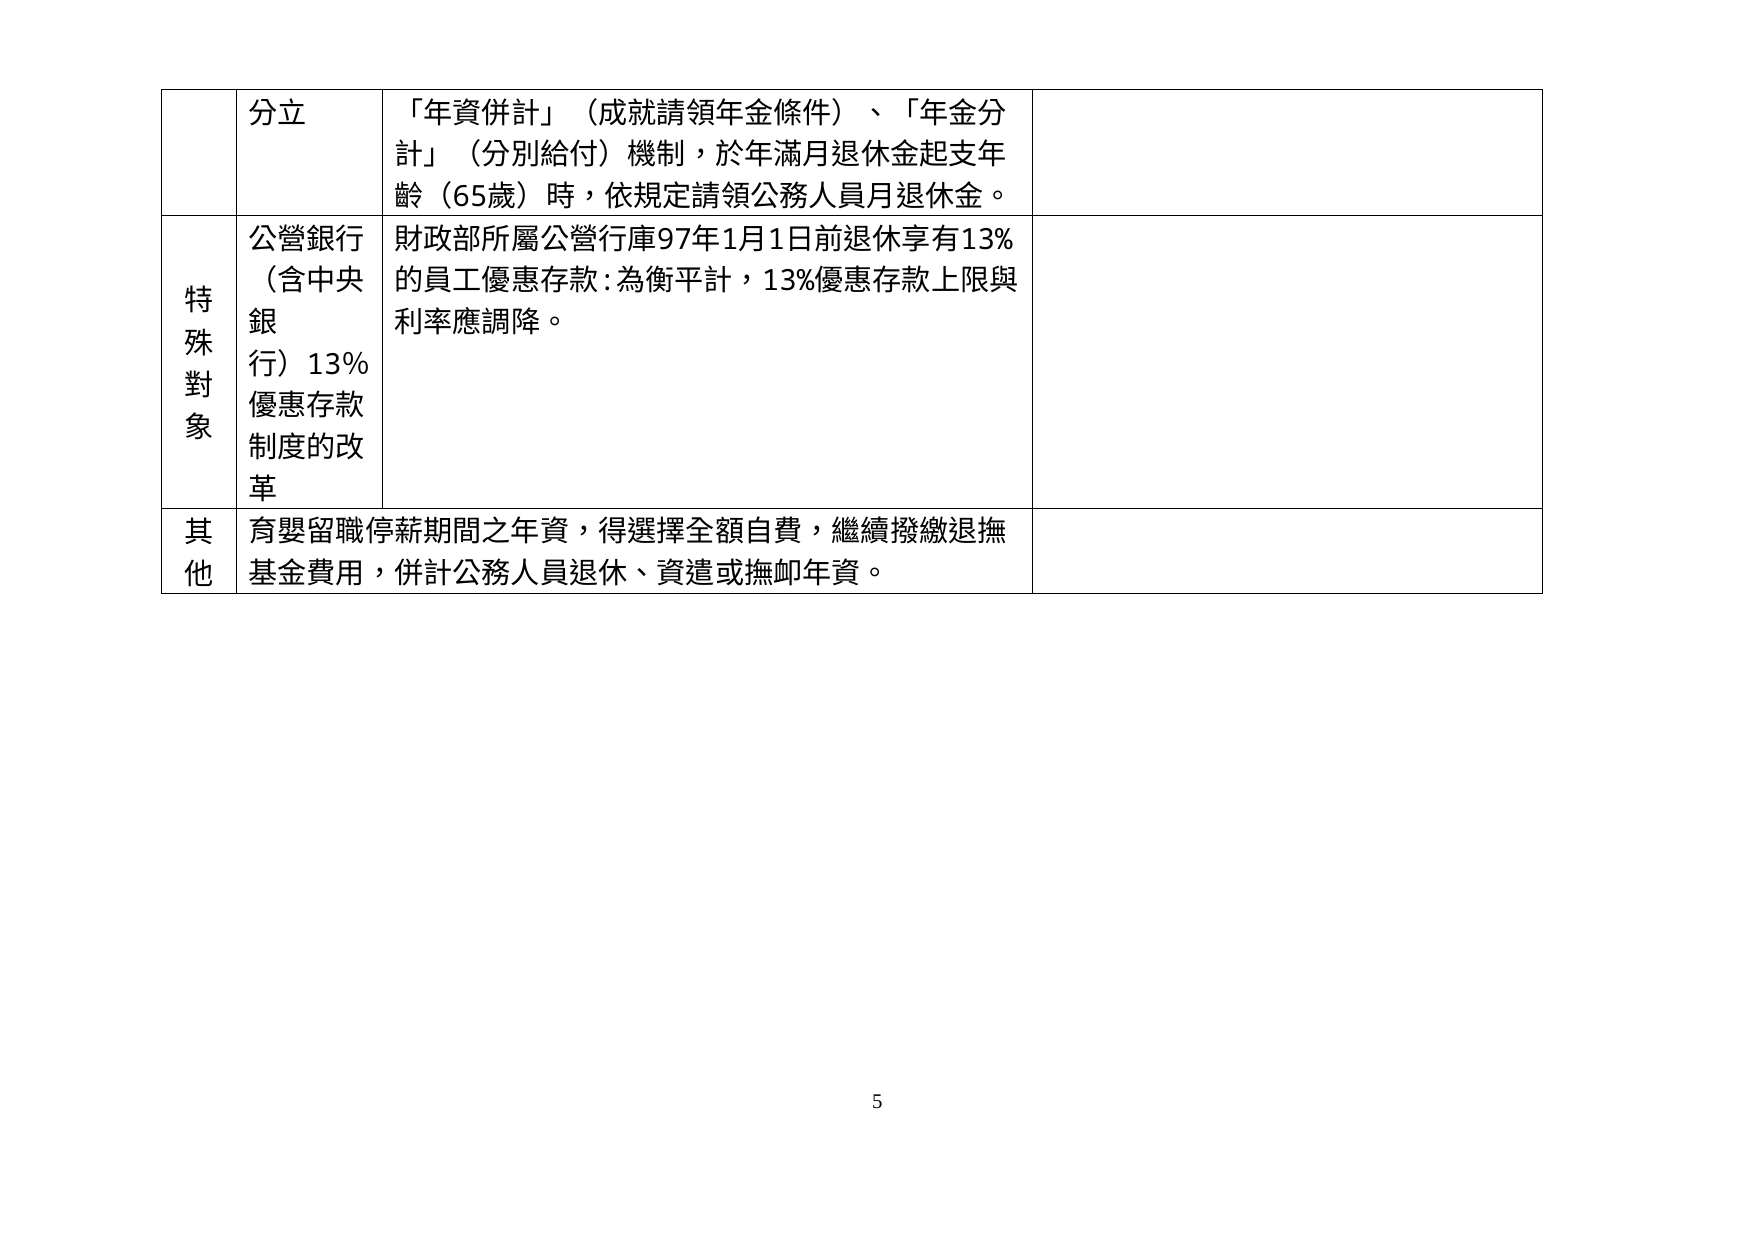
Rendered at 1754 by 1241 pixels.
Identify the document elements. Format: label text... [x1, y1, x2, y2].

table_cell 財政部所屬公營行庫97年1月1日前退休享有13%的員工優惠存款:為衡平計，13%優惠存款上限與利率應調降。 [383, 216, 1032, 507]
table_cell 特殊對象 [162, 216, 236, 507]
table_cell 育嬰留職停薪期間之年資，得選擇全額自費，繼續撥繳退撫基金費用，併計公務人員退休、資遣或撫卹年資。 [237, 509, 1032, 593]
table_cell [1033, 216, 1542, 507]
table_cell 其他 [162, 509, 236, 593]
table_cell 公營銀行（含中央銀行）13％優惠存款制度的改革 [237, 216, 382, 507]
table_cell 「年資併計」（成就請領年金條件）、「年金分計」（分別給付）機制，於年滿月退休金起支年齡（65歲）時，依規定請領公務人員月退休金。 [383, 90, 1032, 215]
table_cell [1033, 90, 1542, 215]
table_cell 分立 [237, 90, 382, 215]
table_cell [162, 90, 236, 215]
table_cell [1033, 509, 1542, 593]
